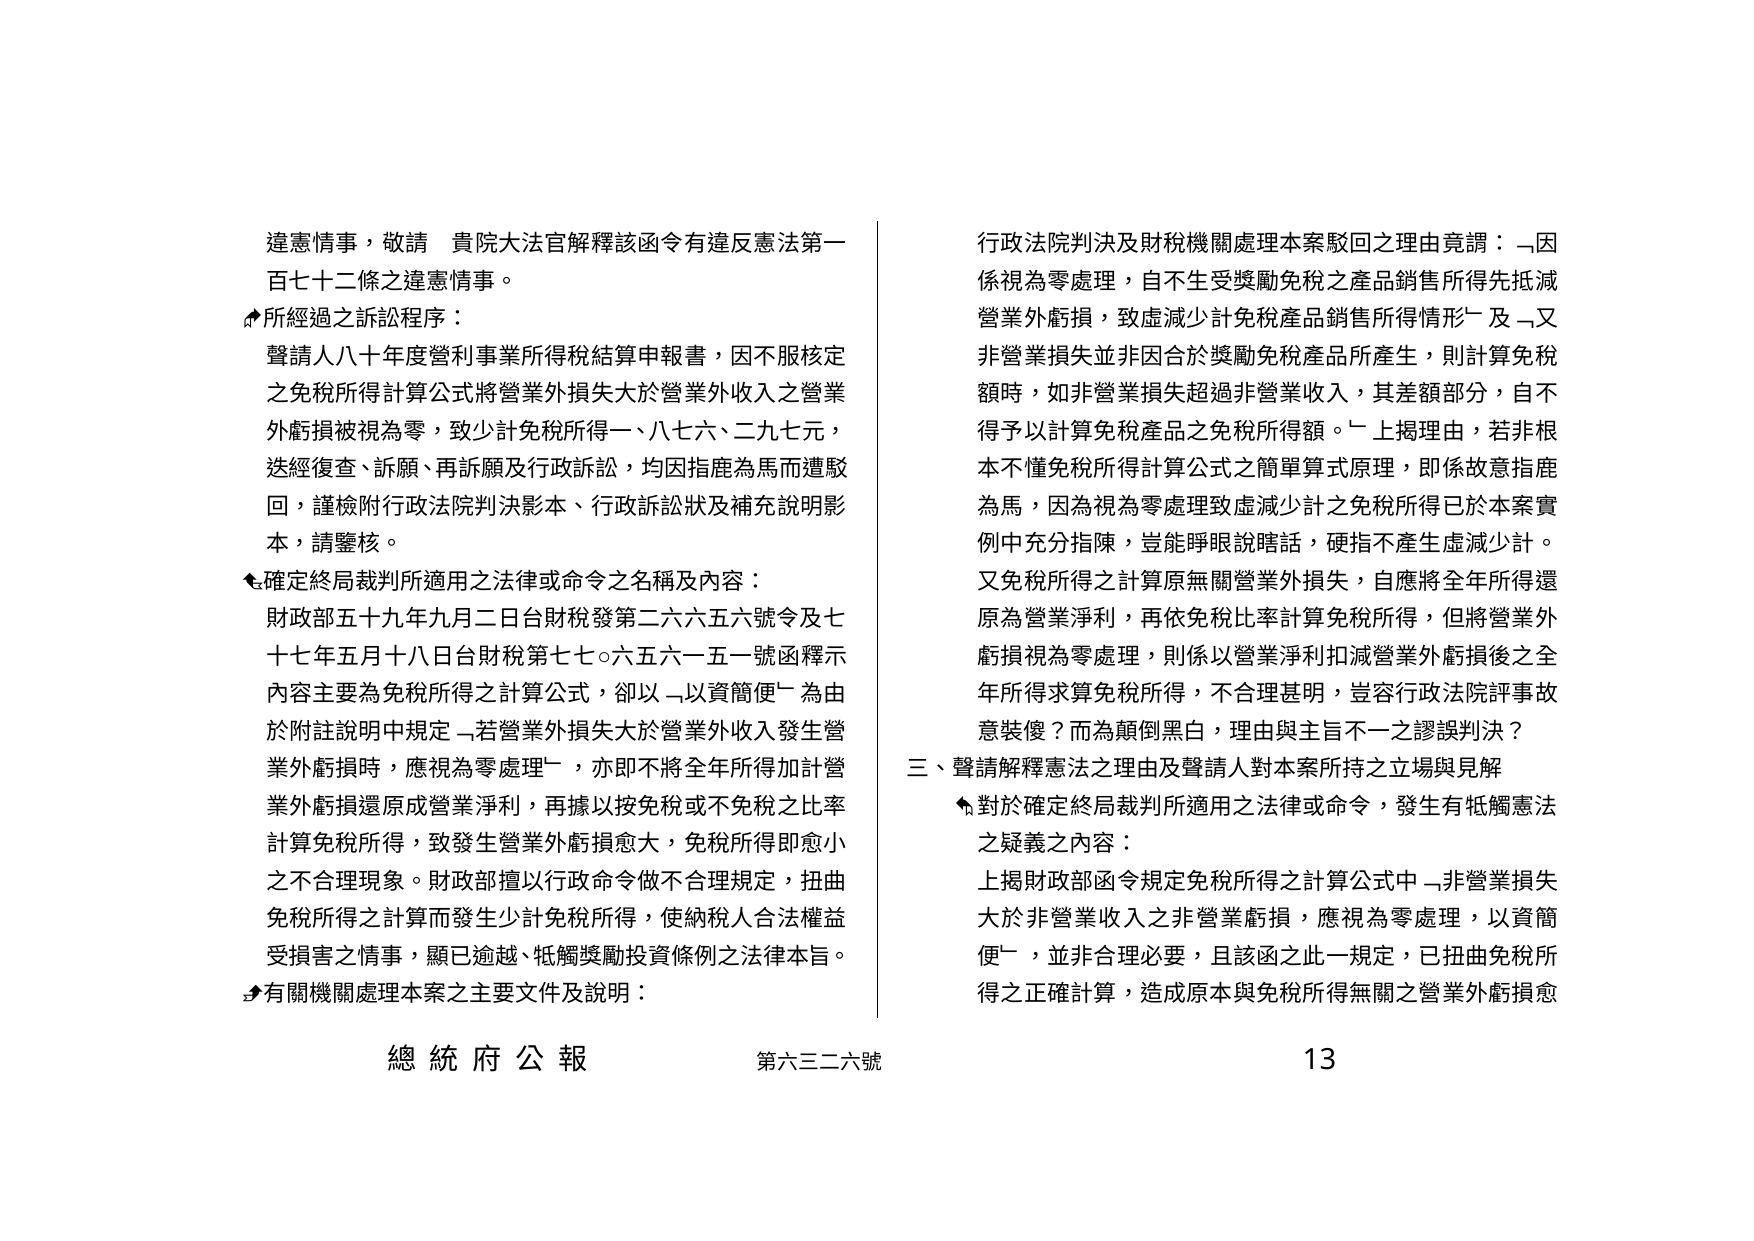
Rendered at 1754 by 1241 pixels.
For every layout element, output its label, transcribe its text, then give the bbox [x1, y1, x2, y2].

text 上揭財政部函令規定免稅所得之計算公式中﹁非營業損失大於非營業收入之非營業虧損，應視為零處理，以資簡便﹂，並非合理必要，且該函之此一規定，已扭曲免稅所得之正確計算，造成原本與免稅所得無關之營業外虧損愈 [977, 859, 1559, 1009]
text 聲請人八十年度營利事業所得稅結算申報書，因不服核定之免稅所得計算公式將營業外損失大於營業外收入之營業外虧損被視為零，致少計免稅所得一、八七六、二九七元，迭經復查、訴願、再訴願及行政訴訟，均因指鹿為馬而遭駁回，謹檢附行政法院判決影本、行政訴訟狀及補充說明影本，請鑒核。 [266, 334, 847, 559]
text 確定終局裁判所適用之法律或命令之名稱及內容： [242, 559, 847, 597]
text 三、聲請解釋憲法之理由及聲請人對本案所持之立場與見解 [907, 747, 1559, 784]
text 有關機關處理本案之主要文件及說明： [242, 972, 847, 1009]
text 財政部五十九年九月二日台財稅發第二六六五六號令及七十七年五月十八日台財稅第七七○六五六一五一號函釋示內容主要為免稅所得之計算公式，卻以﹁以資簡便﹂為由，於附註說明中規定﹁若營業外損失大於營業外收入發生營業外虧損時，應視為零處理﹂，亦即不將全年所得加計營業外虧損還原成營業淨利，再據以按免稅或不免稅之比率計算免稅所得，致發生營業外虧損愈大，免稅所得即愈小之不合理現象。財政部擅以行政命令做不合理規定，扭曲免稅所得之計算而發生少計免稅所得，使納稅人合法權益受損害之情事，顯已逾越、牴觸獎勵投資條例之法律本旨。 [266, 597, 847, 972]
text 對於確定終局裁判所適用之法律或命令，發生有牴觸憲法之疑義之內容： [954, 784, 1559, 859]
text 所經過之訴訟程序： [242, 297, 847, 334]
text 行政法院判決及財稅機關處理本案駁回之理由竟謂：﹁因係視為零處理，自不生受獎勵免稅之產品銷售所得先抵減營業外虧損，致虛減少計免稅產品銷售所得情形﹂及﹁又非營業損失並非因合於獎勵免稅產品所產生，則計算免稅額時，如非營業損失超過非營業收入，其差額部分，自不得予以計算免稅產品之免稅所得額。﹂上揭理由，若非根本不懂免稅所得計算公式之簡單算式原理，即係故意指鹿為馬，因為視為零處理致虛減少計之免稅所得已於本案實例中充分指陳，豈能睜眼說瞎話，硬指不產生虛減少計。又免稅所得之計算原無關營業外損失，自應將全年所得還原為營業淨利，再依免稅比率計算免稅所得，但將營業外虧損視為零處理，則係以營業淨利扣減營業外虧損後之全年所得求算免稅所得，不合理甚明，豈容行政法院評事故意裝傻？而為顛倒黑白，理由與主旨不一之謬誤判決？ [977, 222, 1559, 747]
text 綜上所述，財政部濫以函令做無理之規定，致使聲請人依法享有之免稅權益被剝奪，而虛減少計免稅所得一、八七六、二九七元，其函令規定顯有行政命令牴觸獎勵投資條例之違憲情事，敬請 貴院大法官解釋該函令有違反憲法第一百七十二條之違憲情事。 [266, 222, 847, 297]
